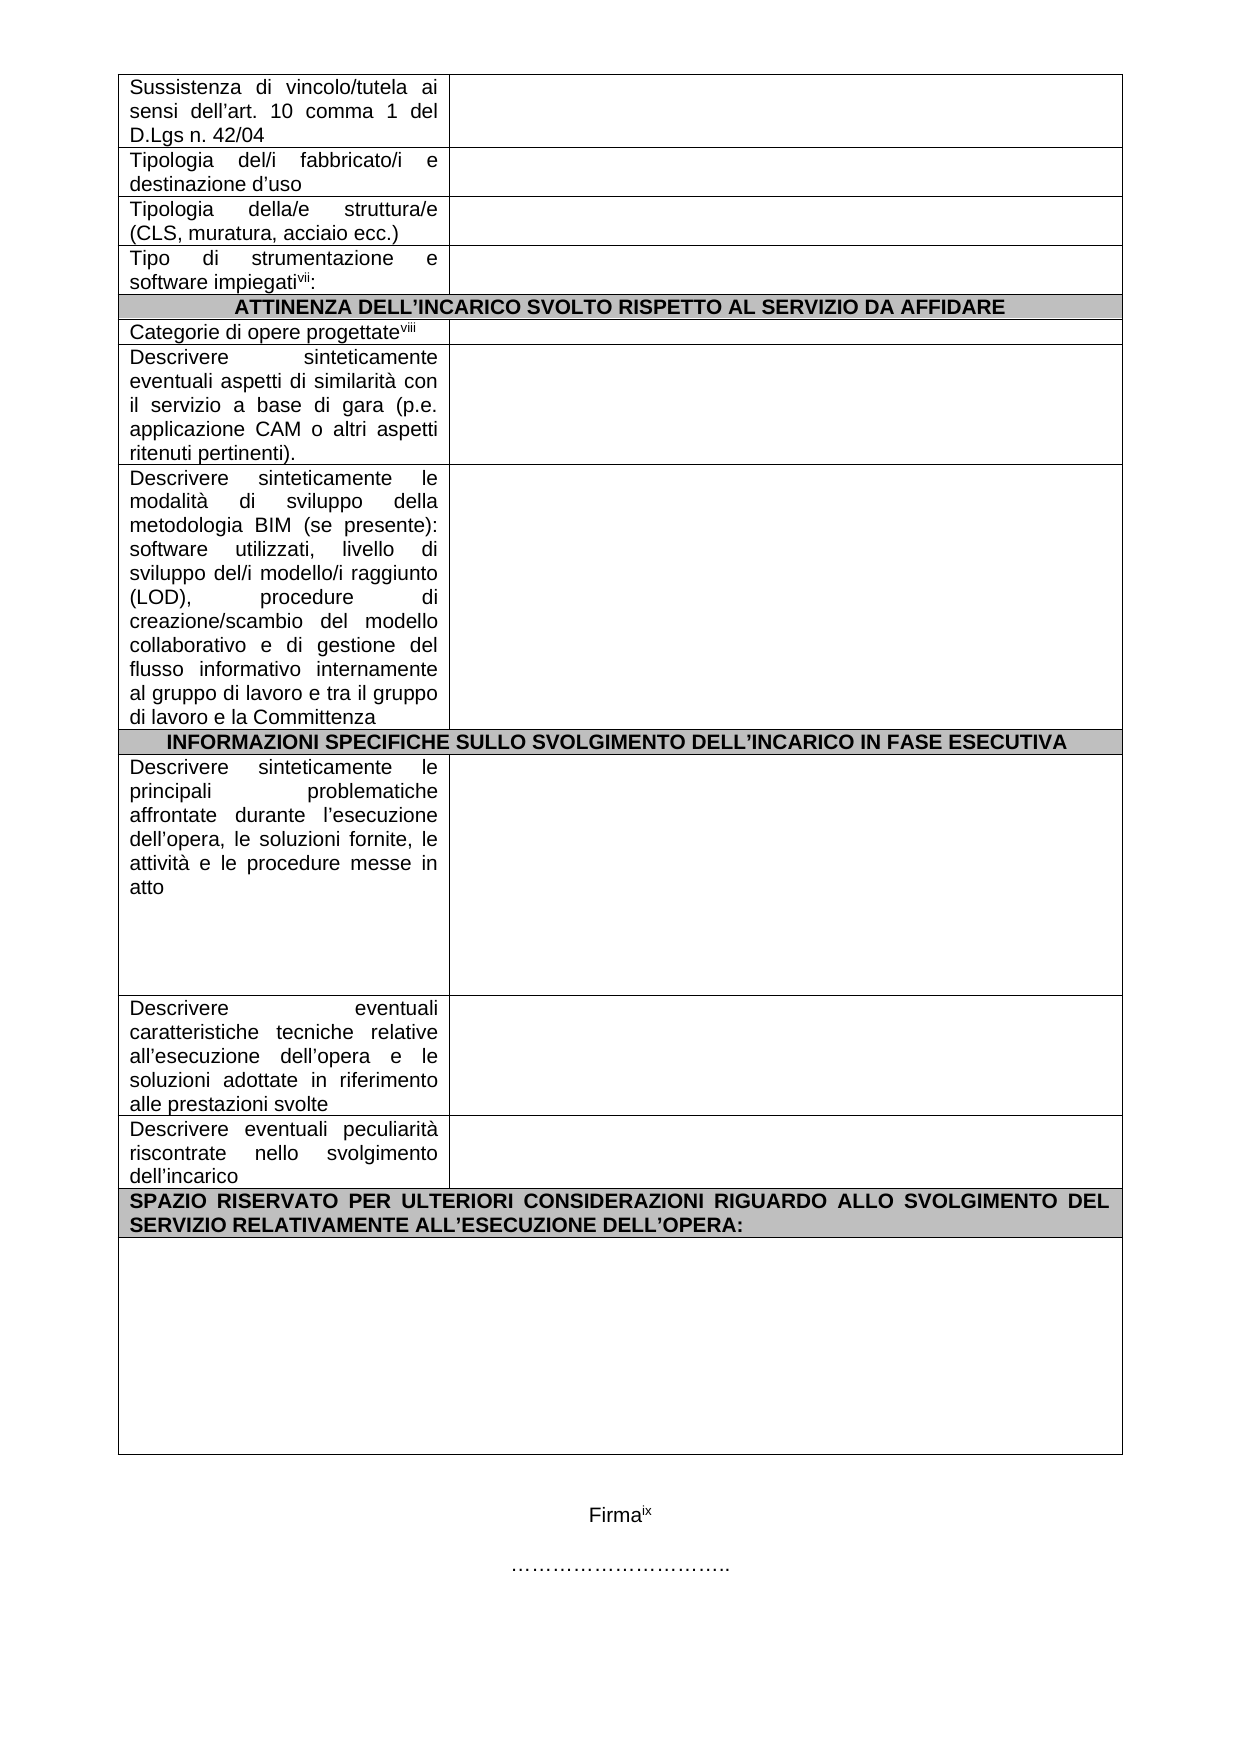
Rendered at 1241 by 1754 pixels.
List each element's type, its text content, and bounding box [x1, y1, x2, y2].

table_cell SPAZIO RISERVATO PER ULTERIORI CONSIDERAZIONI RIGUARDO ALLO SVOLGIMENTO DEL SERVIZIO RELATIVAMENTE ALL’ESECUZIONE DELL’OPERA: [119, 1189, 1122, 1237]
table_cell INFORMAZIONI SPECIFICHE SULLO SVOLGIMENTO DELL’INCARICO IN FASE ESECUTIVA [119, 730, 1122, 754]
table_cell [450, 197, 1122, 244]
table_cell Descrivere sinteticamente eventuali aspetti di similarità con il servizio a base di gara (p.e. applicazione CAM o altri aspetti ritenuti pertinenti). [119, 345, 449, 464]
table_cell [450, 465, 1122, 729]
table_cell Descrivere eventuali peculiarità riscontrate nello svolgimento dell’incarico [119, 1116, 449, 1188]
table_cell [450, 75, 1122, 147]
table_cell [450, 246, 1122, 293]
table_cell ATTINENZA DELL’INCARICO SVOLTO RISPETTO AL SERVIZIO DA AFFIDARE [119, 295, 1122, 318]
table_cell Tipologia della/e struttura/e (CLS, muratura, acciaio ecc.) [119, 197, 449, 244]
table_cell [450, 755, 1122, 994]
text ………………………….. [118, 1552, 1122, 1576]
table_cell [450, 148, 1122, 196]
table_cell Descrivere sinteticamente le modalità di sviluppo della metodologia BIM (se presente): software utilizzati, livello di sviluppo del/i modello/i raggiunto (LOD), procedure di creazione/scambio del modello collaborativo e di gestione del flusso informativo internamente al gruppo di lavoro e tra il gruppo di lavoro e la Committenza [119, 465, 449, 729]
table_cell [450, 1116, 1122, 1188]
table_cell Categorie di opere progettate [119, 320, 449, 343]
table_cell Tipo di strumentazione e software impiegati: [119, 246, 449, 293]
table_cell [450, 996, 1122, 1115]
table_cell Tipologia del/i fabbricato/i e destinazione d’uso [119, 148, 449, 196]
table_cell Descrivere eventuali caratteristiche tecniche relative all’esecuzione dell’opera e le soluzioni adottate in riferimento alle prestazioni svolte [119, 996, 449, 1115]
table_cell [119, 1238, 1122, 1454]
table_cell Descrivere sinteticamente le principali problematiche affrontate durante l’esecuzione dell’opera, le soluzioni fornite, le attività e le procedure messe in atto [119, 755, 449, 994]
table_cell [450, 345, 1122, 464]
text Firma [118, 1503, 1122, 1527]
table_cell Sussistenza di vincolo/tutela ai sensi dell’art. 10 comma 1 del D.Lgs n. 42/04 [119, 75, 449, 147]
table_cell [450, 320, 1122, 343]
